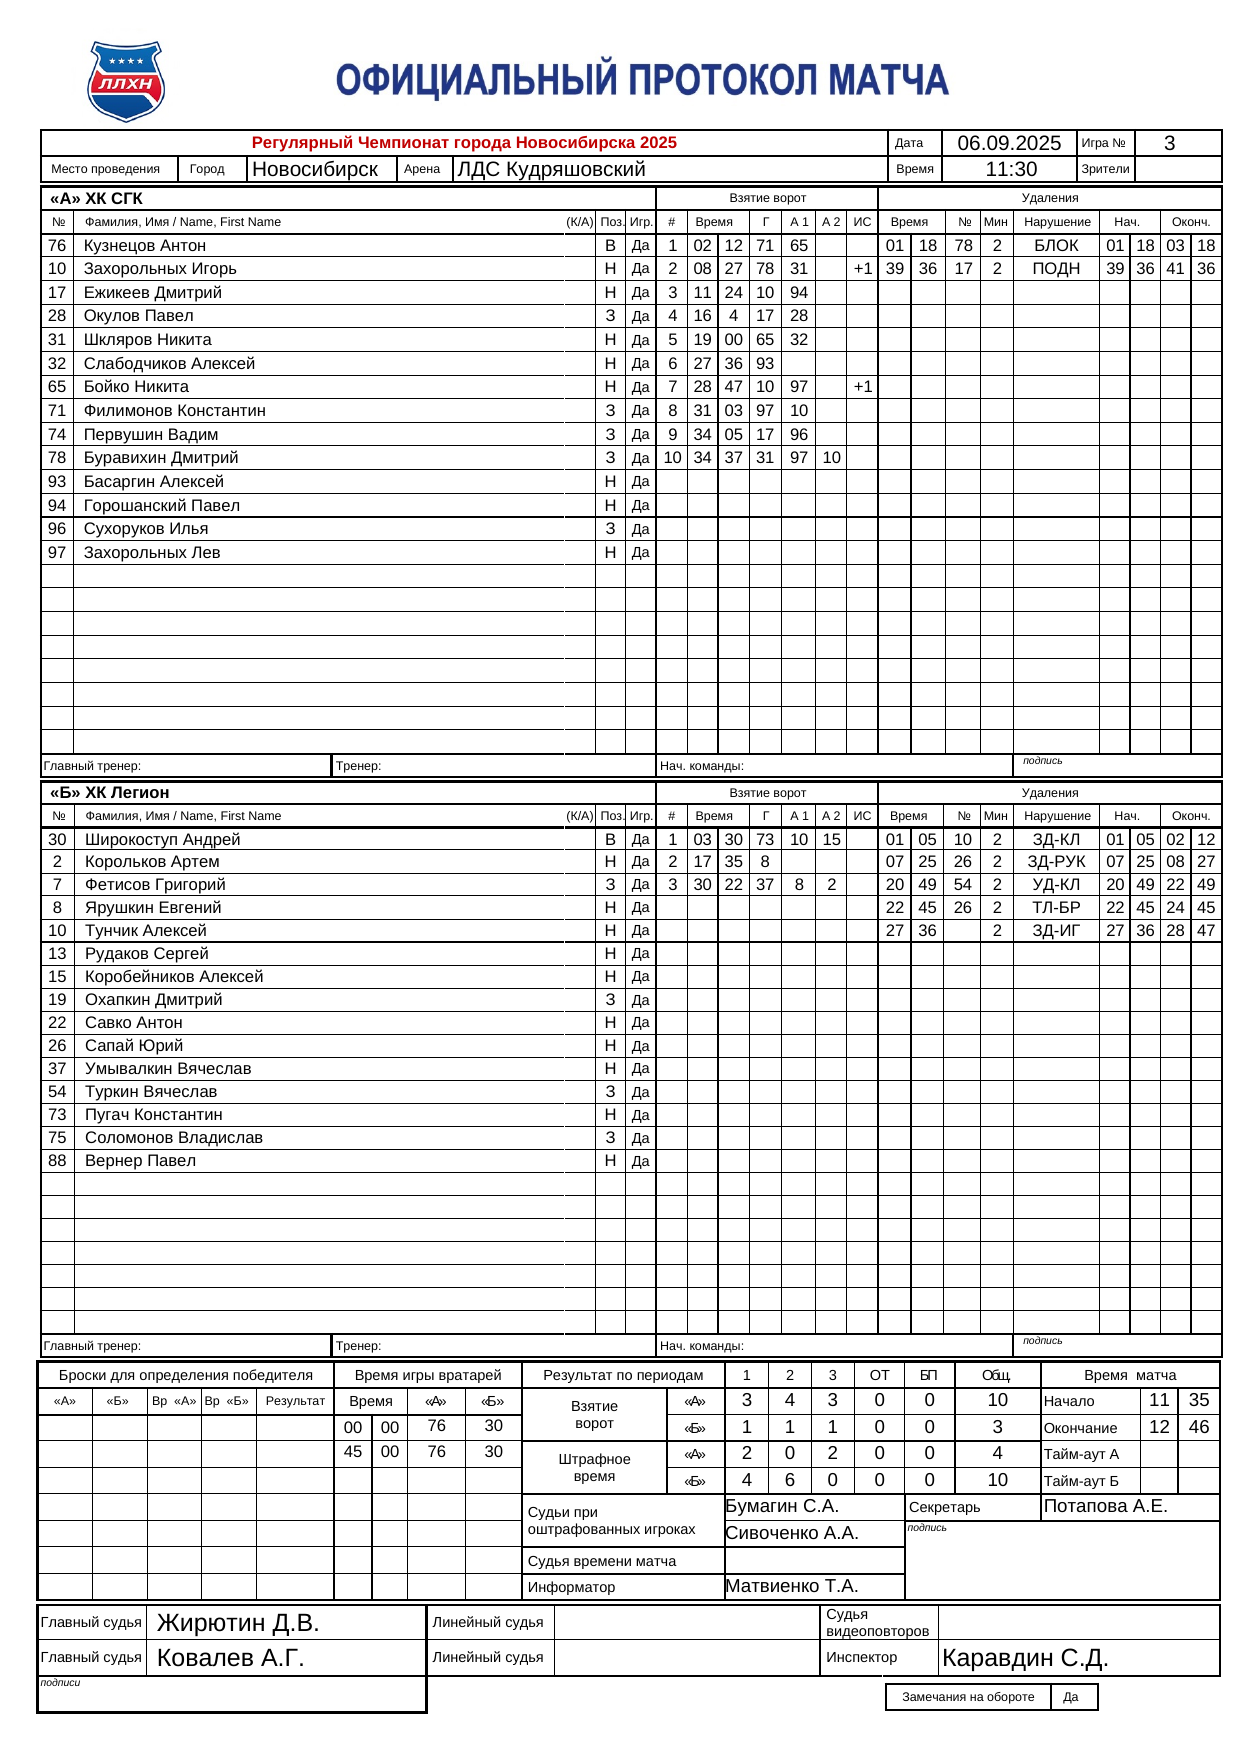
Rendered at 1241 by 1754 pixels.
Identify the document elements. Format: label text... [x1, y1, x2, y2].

table_cell [93, 1574, 147, 1599]
table_cell 9 [657, 423, 687, 445]
table_cell [981, 518, 1013, 540]
table_cell [565, 1058, 595, 1079]
table_cell Судья времени матча [523, 1548, 724, 1573]
table_cell [1100, 565, 1129, 587]
table_cell [1161, 1242, 1190, 1264]
table_cell 54 [944, 874, 980, 895]
table_cell [1014, 989, 1099, 1011]
table_cell 76 [408, 1416, 465, 1440]
table_cell [750, 541, 781, 564]
table_cell Шкляров Никита [74, 328, 564, 351]
table_cell [335, 1521, 371, 1546]
table_cell 1 [812, 1415, 854, 1440]
table_cell [596, 1196, 625, 1218]
table_cell [657, 565, 687, 587]
table_cell 12 [719, 235, 749, 256]
table_cell [1014, 683, 1099, 706]
table_cell [944, 1081, 980, 1103]
table_cell [565, 1104, 595, 1126]
table_cell [847, 612, 877, 634]
table_cell З [596, 446, 625, 469]
table_cell [202, 1574, 256, 1599]
table_cell [719, 470, 749, 493]
table_cell [719, 1035, 749, 1057]
table_cell [782, 850, 815, 872]
table_cell Тайм-аут А [1042, 1441, 1140, 1467]
table_cell [1192, 1127, 1221, 1149]
table_cell [39, 1468, 92, 1493]
table_cell А 2 [816, 211, 846, 233]
table_cell 02 [688, 235, 717, 256]
table_cell (К/А) [565, 211, 595, 233]
table_cell [1161, 1104, 1190, 1126]
table_cell [1192, 1311, 1221, 1333]
table_cell [946, 305, 980, 327]
table_cell [1161, 1288, 1190, 1310]
table_cell [981, 376, 1013, 398]
table_cell [782, 565, 815, 587]
table_cell 1 [769, 1415, 811, 1440]
table_cell [719, 1081, 749, 1103]
table_cell Савко Антон [75, 1012, 564, 1033]
table_cell [565, 257, 595, 280]
table_cell [1161, 399, 1190, 422]
table_cell [257, 1547, 333, 1573]
table_cell [1192, 470, 1221, 493]
table_cell [148, 1468, 201, 1493]
table_cell [1131, 943, 1160, 964]
table_cell [688, 1173, 717, 1195]
table_cell [42, 730, 73, 753]
table_cell [816, 730, 846, 753]
table_cell [912, 1150, 943, 1172]
table_cell [750, 1311, 781, 1333]
table_cell 1 [657, 829, 687, 849]
table_cell А 1 [782, 211, 815, 233]
table_header Да [1052, 1685, 1097, 1709]
table_cell [847, 850, 877, 872]
table_cell [719, 612, 749, 634]
table_cell 76 [42, 235, 73, 256]
table_cell [816, 659, 846, 682]
table_cell № [946, 211, 980, 233]
table_cell [657, 966, 687, 987]
table_cell [879, 328, 910, 351]
table_cell 08 [688, 257, 717, 280]
table_cell [466, 1494, 521, 1520]
table_cell Тренер: [333, 1335, 655, 1356]
table_cell [1014, 1196, 1099, 1218]
table_cell [688, 683, 717, 706]
table_cell 2 [42, 850, 74, 872]
table_cell [373, 1468, 407, 1493]
table_cell З [596, 399, 625, 422]
table_cell [912, 281, 945, 303]
table_cell [912, 1035, 943, 1057]
table_cell [1131, 281, 1160, 303]
table_cell [657, 1035, 687, 1057]
table_cell [981, 494, 1013, 516]
table_cell Н [596, 281, 625, 303]
table_cell [912, 305, 945, 327]
table_cell [879, 659, 910, 682]
table_cell 12 [1141, 1415, 1177, 1440]
table_cell 10 [750, 376, 781, 398]
table_cell 0 [855, 1389, 904, 1413]
table_cell З [596, 989, 625, 1011]
table_cell [565, 1219, 595, 1241]
table_cell [719, 1173, 749, 1195]
table_cell [1192, 565, 1221, 587]
table_cell Н [596, 943, 625, 964]
table_cell 26 [944, 896, 980, 918]
table_cell Ковалев А.Г. [147, 1640, 425, 1675]
table_cell [596, 1288, 625, 1310]
table_cell 0 [769, 1442, 811, 1467]
table_cell Мин [981, 805, 1013, 826]
table_cell [39, 1441, 92, 1467]
table_cell [1192, 446, 1221, 469]
table_cell [42, 1219, 74, 1241]
table_cell [1014, 1127, 1099, 1149]
table_cell [1161, 494, 1190, 516]
table_header 3 [1136, 131, 1221, 155]
table_cell [688, 494, 717, 516]
table_cell 8 [42, 896, 74, 918]
table_cell [816, 541, 846, 564]
table_cell # [657, 805, 687, 826]
table_cell [847, 636, 877, 658]
table_cell [657, 896, 687, 918]
table_cell [596, 730, 625, 753]
table_cell [847, 989, 877, 1011]
table_cell Да [626, 829, 655, 849]
table_header Результат по периодам [523, 1363, 724, 1387]
table_cell [981, 989, 1013, 1011]
table_cell [74, 565, 564, 587]
table_cell [944, 1035, 980, 1057]
table_cell [981, 588, 1013, 611]
table_cell 0 [905, 1442, 954, 1467]
table_cell [657, 1288, 687, 1310]
table_cell Н [596, 920, 625, 941]
table_cell [944, 1127, 980, 1149]
table_cell [879, 1311, 910, 1333]
table_cell [626, 730, 655, 753]
table_cell [912, 1173, 943, 1195]
table_cell З [596, 1127, 625, 1149]
table_cell [816, 612, 846, 634]
table_cell [946, 518, 980, 540]
table_cell 73 [42, 1104, 74, 1126]
table_header Игра № [1078, 131, 1134, 155]
table_cell [782, 352, 815, 374]
table_cell [1131, 1058, 1160, 1079]
table_cell 10 [956, 1468, 1040, 1493]
table_cell 78 [750, 257, 781, 280]
table_cell Время [879, 805, 943, 826]
table_cell [912, 989, 943, 1011]
table_cell «А» [668, 1389, 724, 1413]
table_cell [565, 470, 595, 493]
table_cell [981, 943, 1013, 964]
table_cell [981, 1196, 1013, 1218]
table_cell В [596, 829, 625, 849]
table_cell [912, 399, 945, 422]
table_cell [879, 1173, 910, 1195]
table_cell 78 [946, 235, 980, 256]
table_cell [565, 1012, 595, 1033]
table_cell [1192, 423, 1221, 445]
table_cell 00 [719, 328, 749, 351]
table_cell [750, 920, 781, 941]
table_cell [1192, 376, 1221, 398]
table_cell [74, 588, 564, 611]
table_cell [750, 1150, 781, 1172]
table_cell [1014, 588, 1099, 611]
table_cell 71 [750, 235, 781, 256]
table_cell [657, 470, 687, 493]
table_cell [1192, 707, 1221, 729]
table_cell [847, 352, 877, 374]
table_cell [847, 659, 877, 682]
table_cell Судья видеоповторов [821, 1606, 938, 1639]
table_cell [981, 1127, 1013, 1149]
table_cell [373, 1547, 407, 1573]
table_cell Да [626, 989, 655, 1011]
table_cell [847, 1104, 877, 1126]
table_cell [879, 1150, 910, 1172]
table_cell [1100, 305, 1129, 327]
table_header 06.09.2025 [943, 131, 1076, 155]
table_cell [1192, 659, 1221, 682]
table_cell Да [626, 1104, 655, 1126]
table_cell 31 [42, 328, 73, 351]
table_cell [912, 352, 945, 374]
table_cell [782, 1058, 815, 1079]
table_cell [1100, 1242, 1129, 1264]
table_cell [879, 1035, 910, 1057]
table_cell [466, 1574, 521, 1599]
table_cell [565, 1150, 595, 1172]
table_cell [750, 494, 781, 516]
table_cell [847, 829, 877, 849]
table_cell 74 [42, 423, 73, 445]
table_cell [1131, 1104, 1160, 1126]
table_cell 71 [42, 399, 73, 422]
table_cell [565, 896, 595, 918]
table_cell [596, 1219, 625, 1241]
table_cell [626, 588, 655, 611]
table_cell [1100, 612, 1129, 634]
table_cell 97 [782, 376, 815, 398]
table_cell [782, 1219, 815, 1241]
table_cell 0 [855, 1468, 904, 1493]
table_cell [946, 446, 980, 469]
table_cell [782, 1242, 815, 1264]
table_cell Линейный судья [428, 1640, 554, 1675]
table_cell [1014, 730, 1099, 753]
table_header 2 [769, 1363, 811, 1387]
table_cell [565, 683, 595, 706]
table_cell [782, 1288, 815, 1310]
table_cell [42, 612, 73, 634]
table_cell Тайм-аут Б [1042, 1468, 1140, 1493]
table_cell 37 [750, 874, 781, 895]
table_cell [74, 707, 564, 729]
table_cell [1161, 541, 1190, 564]
table_cell [1014, 707, 1099, 729]
table_cell Умывалкин Вячеслав [75, 1058, 564, 1079]
table_cell [74, 730, 564, 753]
table_cell [1161, 989, 1190, 1011]
table_cell [912, 470, 945, 493]
table_cell [688, 1104, 717, 1126]
table_cell [912, 1012, 943, 1033]
table_cell [565, 1288, 595, 1310]
table_cell [42, 659, 73, 682]
table_cell [879, 989, 910, 1011]
table_cell [626, 683, 655, 706]
table_cell [1192, 328, 1221, 351]
table_cell Время [889, 157, 941, 181]
table_cell «А» [668, 1442, 724, 1467]
table_cell [912, 1058, 943, 1079]
table_cell [816, 636, 846, 658]
table_cell Пугач Константин [75, 1104, 564, 1126]
table_cell [879, 730, 910, 753]
table_cell [981, 305, 1013, 327]
table_cell Н [596, 1058, 625, 1079]
table_cell 3 [657, 874, 687, 895]
table_cell [981, 1104, 1013, 1126]
table_cell [1100, 636, 1129, 658]
table_cell [1100, 989, 1129, 1011]
table_cell [657, 1058, 687, 1079]
table_cell [750, 1012, 781, 1033]
table_cell Да [626, 494, 655, 516]
table_cell [782, 1265, 815, 1287]
table_cell [719, 896, 749, 918]
table_cell [1141, 1441, 1177, 1467]
table_cell [816, 399, 846, 422]
table_cell [944, 966, 980, 987]
table_cell [1192, 1081, 1221, 1103]
table_cell 2 [981, 920, 1013, 941]
table_cell 73 [750, 829, 781, 849]
table_cell [75, 1311, 564, 1333]
table_cell [688, 1242, 717, 1264]
table_cell Бумагин С.А. [726, 1495, 904, 1520]
table_cell [981, 612, 1013, 634]
table_cell [565, 376, 595, 398]
table_cell 15 [816, 829, 846, 849]
table_cell [1100, 943, 1129, 964]
table_cell Игр. [626, 211, 655, 233]
table_cell [1161, 281, 1190, 303]
table_cell [1161, 565, 1190, 587]
table_header БП [905, 1363, 954, 1387]
table_cell [782, 1311, 815, 1333]
table_cell «Б» [93, 1389, 147, 1413]
table_cell [750, 612, 781, 634]
table_cell [657, 1242, 687, 1264]
table_cell [719, 707, 749, 729]
table_cell [719, 966, 749, 987]
table_cell [879, 305, 910, 327]
table_cell [657, 730, 687, 753]
table_cell Поз. [596, 805, 625, 826]
table_cell [944, 920, 980, 941]
table_cell [596, 636, 625, 658]
table_cell 31 [750, 446, 781, 469]
table_cell Да [626, 257, 655, 280]
table_cell [816, 1196, 846, 1218]
table_cell [565, 966, 595, 987]
table_cell 01 [879, 235, 910, 256]
table_header «А» ХК СГК [42, 188, 655, 209]
table_header Взятие ворот [657, 783, 877, 803]
table_cell [565, 518, 595, 540]
table_cell 65 [750, 328, 781, 351]
table_cell [202, 1521, 256, 1546]
table_cell 01 [1100, 829, 1129, 849]
table_cell 17 [750, 423, 781, 445]
table_cell [816, 1150, 846, 1172]
table_cell [750, 1242, 781, 1264]
table_cell А 1 [782, 805, 815, 826]
table_cell Потапова А.Е. [1042, 1495, 1219, 1520]
table_cell [1192, 518, 1221, 540]
table_cell [565, 1242, 595, 1264]
table_cell Слабодчиков Алексей [74, 352, 564, 374]
table_cell [1014, 423, 1099, 445]
table_cell [596, 683, 625, 706]
table_cell [657, 1012, 687, 1033]
table_cell [1192, 989, 1221, 1011]
table_cell [981, 446, 1013, 469]
table_cell [1131, 989, 1160, 1011]
table_cell 8 [782, 874, 815, 895]
table_cell [565, 1081, 595, 1103]
table_cell [466, 1468, 521, 1493]
table_cell [565, 943, 595, 964]
table_cell [257, 1494, 333, 1520]
table_cell [1100, 1127, 1129, 1149]
table_cell [1014, 1035, 1099, 1057]
table_cell [816, 683, 846, 706]
table_cell [847, 518, 877, 540]
table_cell 00 [373, 1416, 407, 1440]
table_cell [1161, 446, 1190, 469]
table_cell [257, 1416, 333, 1440]
table_cell 17 [946, 257, 980, 280]
table_cell [565, 494, 595, 516]
table_cell [912, 707, 945, 729]
table_cell Н [596, 1035, 625, 1057]
table_cell [816, 920, 846, 941]
table_cell [1131, 446, 1160, 469]
table_cell [565, 1311, 595, 1333]
table_cell [944, 1196, 980, 1218]
table_cell 20 [879, 874, 910, 895]
table_cell 24 [719, 281, 749, 303]
table_cell [816, 518, 846, 540]
table_cell [1192, 612, 1221, 634]
table_cell 54 [42, 1081, 74, 1103]
table_cell [688, 920, 717, 941]
table_cell 49 [1131, 874, 1160, 895]
table_cell [944, 1173, 980, 1195]
table_cell З [596, 518, 625, 540]
table_cell [750, 636, 781, 658]
table_cell 45 [335, 1441, 371, 1467]
table_cell 41 [1161, 257, 1190, 280]
table_cell [912, 1081, 943, 1103]
table_cell [816, 1081, 846, 1103]
table_cell [688, 636, 717, 658]
table_cell Сухоруков Илья [74, 518, 564, 540]
table_cell Вр «А» [148, 1389, 201, 1413]
table_cell 26 [42, 1035, 74, 1057]
table_cell 93 [42, 470, 73, 493]
table_cell [1131, 588, 1160, 611]
table_cell [1161, 518, 1190, 540]
table_cell [782, 1081, 815, 1103]
table_cell Вернер Павел [75, 1150, 564, 1172]
table_cell 34 [688, 446, 717, 469]
table_cell [750, 1127, 781, 1149]
table_cell [782, 518, 815, 540]
table_cell [1100, 1173, 1129, 1195]
table_cell [1161, 1035, 1190, 1057]
table_cell [981, 1081, 1013, 1103]
table_cell 2 [981, 235, 1013, 256]
table_cell 96 [42, 518, 73, 540]
table_cell [335, 1547, 371, 1573]
table_cell [466, 1547, 521, 1573]
table_cell [657, 1127, 687, 1149]
table_cell Ежикеев Дмитрий [74, 281, 564, 303]
table_cell [148, 1441, 201, 1467]
table_cell Н [596, 328, 625, 351]
table_cell [1161, 1012, 1190, 1033]
table_cell [148, 1494, 201, 1520]
table_cell 28 [782, 305, 815, 327]
table_cell 3 [956, 1415, 1040, 1440]
table_cell [335, 1494, 371, 1520]
table_cell [1131, 565, 1160, 587]
table_cell [688, 565, 717, 587]
table_cell 93 [750, 352, 781, 374]
table_cell [750, 1058, 781, 1079]
table_cell [912, 423, 945, 445]
table_cell 28 [42, 305, 73, 327]
table_cell [816, 305, 846, 327]
table_cell 4 [719, 305, 749, 327]
table_cell [879, 518, 910, 540]
table_cell [1100, 1035, 1129, 1057]
table_cell [75, 1196, 564, 1218]
table_cell [408, 1521, 465, 1546]
table_cell [1161, 352, 1190, 374]
table_cell [726, 1548, 904, 1573]
table_cell [1014, 1265, 1099, 1287]
table_cell Время [335, 1389, 407, 1413]
table_cell [1192, 588, 1221, 611]
table_cell [750, 1035, 781, 1057]
table_cell 31 [782, 257, 815, 280]
table_cell 00 [335, 1416, 371, 1440]
table_cell [719, 659, 749, 682]
table_cell Да [626, 446, 655, 469]
table_cell Новосибирск [248, 157, 396, 181]
table_cell [946, 730, 980, 753]
table_cell 75 [42, 1127, 74, 1149]
table_cell [847, 943, 877, 964]
table_cell [847, 1150, 877, 1172]
table_header ОТ [855, 1363, 904, 1387]
table_cell 45 [1192, 896, 1221, 918]
table_cell Н [596, 376, 625, 398]
table_cell [39, 1574, 92, 1599]
table_cell 2 [812, 1442, 854, 1467]
table_cell [1131, 612, 1160, 634]
table_cell [626, 612, 655, 634]
table_cell [75, 1242, 564, 1264]
table_cell [688, 989, 717, 1011]
table_cell 2 [981, 829, 1013, 849]
table_cell [688, 470, 717, 493]
table_cell 2 [657, 850, 687, 872]
table_cell [657, 707, 687, 729]
table_cell [981, 659, 1013, 682]
table_cell Мин [981, 211, 1013, 233]
table_cell [1192, 1058, 1221, 1079]
table_cell [981, 1242, 1013, 1264]
table_cell [719, 1012, 749, 1033]
table_cell 36 [1192, 257, 1221, 280]
table_cell Захорольных Лев [74, 541, 564, 564]
table_cell Да [626, 541, 655, 564]
table_cell [847, 1311, 877, 1333]
table_header Удаления [879, 188, 1221, 209]
table_cell [1161, 1265, 1190, 1287]
table_cell [1192, 1288, 1221, 1310]
table_cell [847, 920, 877, 941]
table_cell [1161, 1219, 1190, 1241]
table_cell Да [626, 352, 655, 374]
table_cell [879, 1288, 910, 1310]
table_cell [1100, 683, 1129, 706]
table_cell [626, 1173, 655, 1195]
table_cell [1192, 730, 1221, 753]
table_cell [688, 966, 717, 987]
table_cell ИС [847, 805, 877, 826]
table_cell Да [626, 1035, 655, 1057]
table_cell [816, 1311, 846, 1333]
table_header Броски для определения победителя [39, 1363, 333, 1387]
table_cell [1131, 494, 1160, 516]
table_cell 17 [750, 305, 781, 327]
table_cell 30 [688, 874, 717, 895]
table_cell [657, 920, 687, 941]
table_cell [1014, 352, 1099, 374]
table_cell [565, 829, 595, 849]
table_cell 07 [1100, 850, 1129, 872]
table_cell [981, 1058, 1013, 1079]
table_cell 2 [981, 257, 1013, 280]
table_cell [1131, 1012, 1160, 1033]
table_cell [847, 565, 877, 587]
table_cell [816, 376, 846, 398]
table_header Взятие ворот [657, 188, 877, 209]
table_cell [75, 1219, 564, 1241]
table_cell [782, 1150, 815, 1172]
table_cell [816, 896, 846, 918]
table_cell 05 [719, 423, 749, 445]
table_cell [408, 1574, 465, 1599]
table_cell [1141, 1468, 1177, 1493]
table_cell 07 [879, 850, 910, 872]
table_cell [1014, 1311, 1099, 1333]
table_cell [148, 1416, 201, 1440]
table_cell [75, 1173, 564, 1195]
table_cell [42, 565, 73, 587]
table_cell Фамилия, Имя / Name, First Name [74, 211, 565, 233]
table_cell +1 [847, 376, 877, 398]
table_cell [1161, 1081, 1190, 1103]
table_cell 10 [750, 281, 781, 303]
table_cell 10 [42, 257, 73, 280]
table_cell ЗД-РУК [1014, 850, 1099, 872]
table_cell УД-КЛ [1014, 874, 1099, 895]
table_cell [1014, 1058, 1099, 1079]
table_cell [981, 1265, 1013, 1287]
table_cell [912, 588, 945, 611]
table_cell [847, 1265, 877, 1287]
table_cell [1100, 494, 1129, 516]
table_cell [944, 1242, 980, 1264]
table_cell [75, 1265, 564, 1287]
table_cell [816, 707, 846, 729]
table_cell [1192, 1196, 1221, 1218]
table_cell [847, 1219, 877, 1241]
table_cell [719, 1150, 749, 1172]
table_cell [981, 281, 1013, 303]
table_cell Каравдин С.Д. [939, 1640, 1219, 1675]
table_cell [946, 707, 980, 729]
table_cell [912, 1219, 943, 1241]
table_cell 34 [688, 423, 717, 445]
table_cell 78 [42, 446, 73, 469]
table_cell [981, 966, 1013, 987]
table_cell [782, 470, 815, 493]
table_cell [1131, 470, 1160, 493]
table_cell [1131, 1035, 1160, 1057]
table_cell [719, 541, 749, 564]
table_cell [1192, 352, 1221, 374]
table_cell [879, 707, 910, 729]
table_cell 10 [816, 446, 846, 469]
table_cell Туркин Вячеслав [75, 1081, 564, 1103]
table_cell [879, 1219, 910, 1241]
table_cell [626, 1242, 655, 1264]
table_cell [782, 683, 815, 706]
table_cell 36 [1131, 920, 1160, 941]
table_cell [1014, 1288, 1099, 1310]
table_cell 45 [1131, 896, 1160, 918]
table_cell [1192, 1035, 1221, 1057]
table_cell [1100, 659, 1129, 682]
table_cell [1192, 1012, 1221, 1033]
table_cell [1100, 966, 1129, 987]
table_cell [1161, 1127, 1190, 1149]
table_cell подписи [39, 1677, 425, 1711]
table_cell Тунчик Алексей [75, 920, 564, 941]
table_cell ЗД-КЛ [1014, 829, 1099, 849]
table_cell 11 [1141, 1389, 1177, 1413]
table_cell [912, 565, 945, 587]
table_cell [42, 1173, 74, 1195]
table_cell Окончание [1042, 1415, 1140, 1440]
table_cell З [596, 305, 625, 327]
table_cell [1014, 1242, 1099, 1264]
table_cell 2 [816, 874, 846, 895]
table_cell [1161, 943, 1190, 964]
table_cell [944, 1104, 980, 1126]
table_cell [74, 612, 564, 634]
table_cell [782, 1104, 815, 1126]
table_cell 00 [373, 1441, 407, 1467]
table_cell [1099, 1682, 1220, 1711]
table_cell [981, 1173, 1013, 1195]
table_cell Да [626, 281, 655, 303]
table_cell [688, 1150, 717, 1172]
table_cell Да [626, 1127, 655, 1149]
table_cell [946, 281, 980, 303]
table_cell Да [626, 874, 655, 895]
table_cell Место проведения [42, 157, 177, 181]
table_cell 28 [688, 376, 717, 398]
table_cell Соломонов Владислав [75, 1127, 564, 1149]
table_cell [257, 1468, 333, 1493]
table_cell 8 [657, 399, 687, 422]
table_cell [74, 659, 564, 682]
table_cell 39 [1100, 257, 1129, 280]
table_cell [1131, 352, 1160, 374]
table_cell [93, 1468, 147, 1493]
table_cell [626, 565, 655, 587]
table_cell Да [626, 328, 655, 351]
table_cell [946, 659, 980, 682]
table_cell [565, 399, 595, 422]
table_cell [688, 1035, 717, 1057]
table_cell [148, 1547, 201, 1573]
table_cell Линейный судья [428, 1606, 554, 1639]
table_cell [816, 1288, 846, 1310]
table_cell № [42, 211, 73, 233]
table_cell [565, 588, 595, 611]
table_cell 18 [1192, 235, 1221, 256]
table_cell Да [626, 1150, 655, 1172]
table_cell [1131, 518, 1160, 540]
table_cell [782, 1173, 815, 1195]
table_cell [879, 423, 910, 445]
table_cell 94 [782, 281, 815, 303]
table_cell [847, 966, 877, 987]
table_cell Матвиенко Т.А. [726, 1575, 904, 1599]
table_cell [981, 423, 1013, 445]
table_cell [847, 1058, 877, 1079]
table_cell [1192, 305, 1221, 327]
table_cell [1131, 305, 1160, 327]
table_cell [719, 1288, 749, 1310]
table_cell Да [626, 235, 655, 256]
table_cell Начало [1042, 1389, 1140, 1413]
table_cell [42, 707, 73, 729]
table_cell [626, 659, 655, 682]
table_cell [782, 541, 815, 564]
table_cell [879, 588, 910, 611]
table_cell [847, 423, 877, 445]
table_cell [879, 1081, 910, 1103]
table_cell [1100, 281, 1129, 303]
table_cell [1014, 376, 1099, 398]
table_cell [42, 1288, 74, 1310]
table_cell [42, 588, 73, 611]
table_cell [1014, 305, 1099, 327]
table_cell [981, 1150, 1013, 1172]
table_cell [1161, 328, 1190, 351]
table_cell [847, 683, 877, 706]
table_cell [750, 1219, 781, 1241]
table_cell 6 [657, 352, 687, 374]
table_cell 36 [1131, 257, 1160, 280]
table_cell [1100, 1288, 1129, 1310]
table_cell [879, 470, 910, 493]
table_cell [847, 707, 877, 729]
table_cell 37 [42, 1058, 74, 1079]
table_cell [148, 1574, 201, 1599]
table_cell Главный судья [39, 1606, 146, 1639]
table_cell 27 [688, 352, 717, 374]
table_cell [981, 565, 1013, 587]
table_cell [816, 494, 846, 516]
table_cell [847, 1035, 877, 1057]
table_cell Да [626, 943, 655, 964]
table_cell [816, 1173, 846, 1195]
table_cell [816, 943, 846, 964]
table_cell Кузнецов Антон [74, 235, 564, 256]
table_cell [912, 612, 945, 634]
table_cell [1100, 1150, 1129, 1172]
table_cell [816, 1035, 846, 1057]
table_cell [657, 1081, 687, 1103]
table_cell [565, 305, 595, 327]
table_cell 03 [688, 829, 717, 849]
table_cell [1161, 1311, 1190, 1333]
table_cell [565, 850, 595, 872]
table_cell [879, 1265, 910, 1287]
table_cell [1131, 399, 1160, 422]
table_cell 10 [944, 829, 980, 849]
table_cell [1100, 730, 1129, 753]
table_cell 4 [657, 305, 687, 327]
table_cell [912, 494, 945, 516]
table_cell ПОДН [1014, 257, 1099, 280]
table_cell [1100, 1219, 1129, 1241]
table_cell [750, 1081, 781, 1103]
table_cell [750, 896, 781, 918]
table_cell [879, 1012, 910, 1033]
table_cell [1192, 1219, 1221, 1241]
table_cell [1192, 399, 1221, 422]
table_cell [879, 943, 910, 964]
table_cell [981, 730, 1013, 753]
table_cell [912, 659, 945, 682]
table_cell [816, 989, 846, 1011]
table_header 1 [726, 1363, 768, 1387]
table_cell [626, 1219, 655, 1241]
table_cell [1100, 588, 1129, 611]
table_cell [257, 1521, 333, 1546]
table_cell 36 [912, 257, 945, 280]
table_cell 17 [42, 281, 73, 303]
table_cell 45 [912, 896, 943, 918]
table_cell [565, 989, 595, 1011]
table_cell [816, 257, 846, 280]
table_cell Да [626, 470, 655, 493]
table_cell [847, 235, 877, 256]
table_cell 30 [466, 1441, 521, 1467]
table_cell [555, 1640, 819, 1675]
table_cell [847, 305, 877, 327]
table_cell [1161, 423, 1190, 445]
table_cell [657, 989, 687, 1011]
table_cell [879, 281, 910, 303]
table_cell [879, 1242, 910, 1264]
table_cell Охапкин Дмитрий [75, 989, 564, 1011]
table_cell [750, 1104, 781, 1126]
table_cell подпись [1014, 1335, 1221, 1356]
table_cell [1192, 1173, 1221, 1195]
table_cell Ярушкин Евгений [75, 896, 564, 918]
table_cell 7 [42, 874, 74, 895]
table_cell [847, 446, 877, 469]
table_cell [847, 1173, 877, 1195]
table_cell Бойко Никита [74, 376, 564, 398]
table_cell № [944, 805, 980, 826]
table_cell 49 [1192, 874, 1221, 895]
table_cell [688, 612, 717, 634]
table_cell подпись [1014, 755, 1221, 776]
table_cell [719, 494, 749, 516]
table_cell [1100, 1081, 1129, 1103]
table_cell Да [626, 966, 655, 987]
table_cell [912, 541, 945, 564]
table_cell [847, 541, 877, 564]
table_cell 4 [769, 1389, 811, 1413]
table_cell [1100, 1012, 1129, 1033]
table_cell [1192, 1104, 1221, 1126]
table_cell [944, 1265, 980, 1287]
table_cell 0 [905, 1415, 954, 1440]
table_cell [688, 730, 717, 753]
table_cell Арена [398, 157, 452, 181]
table_cell Да [626, 1081, 655, 1103]
table_cell [847, 1081, 877, 1103]
table_cell [596, 1242, 625, 1264]
table_cell [847, 494, 877, 516]
table_cell [719, 989, 749, 1011]
table_cell [373, 1521, 407, 1546]
table_cell [148, 1521, 201, 1546]
table_cell [1192, 1242, 1221, 1264]
table_cell [1131, 423, 1160, 445]
table_cell подпись [906, 1522, 1219, 1599]
table_cell [847, 281, 877, 303]
table_cell Коробейников Алексей [75, 966, 564, 987]
table_cell [946, 328, 980, 351]
table_cell 4 [956, 1442, 1040, 1467]
table_cell Корольков Артем [75, 850, 564, 872]
table_cell [946, 423, 980, 445]
table_cell [1014, 328, 1099, 351]
table_cell 22 [1100, 896, 1129, 918]
table_cell [1136, 157, 1221, 181]
table_cell [565, 920, 595, 941]
table_header Время игры вратарей [335, 1363, 521, 1387]
picture [5, 28, 1179, 129]
table_cell Н [596, 470, 625, 493]
table_cell [879, 399, 910, 422]
table_cell [1014, 659, 1099, 682]
table_cell [782, 588, 815, 611]
table_cell [202, 1416, 256, 1440]
table_cell 32 [42, 352, 73, 374]
table_cell [39, 1521, 92, 1546]
table_cell Жирютин Д.В. [147, 1606, 425, 1639]
table_cell 88 [42, 1150, 74, 1172]
table_cell [1161, 1173, 1190, 1195]
table_cell 2 [981, 874, 1013, 895]
table_cell [657, 612, 687, 634]
table_cell [912, 446, 945, 469]
table_cell [626, 1196, 655, 1218]
table_cell [565, 423, 595, 445]
table_cell [816, 1127, 846, 1149]
table_cell 22 [42, 1012, 74, 1033]
table_cell [981, 352, 1013, 374]
table_cell [1131, 541, 1160, 564]
table_cell 13 [42, 943, 74, 964]
table_cell В [596, 235, 625, 256]
table_cell [879, 1104, 910, 1126]
table_cell [1014, 399, 1099, 422]
table_cell Нач. команды: [657, 1335, 1012, 1356]
table_cell [912, 1265, 943, 1287]
table_cell [879, 446, 910, 469]
table_cell [1161, 659, 1190, 682]
table_cell [847, 588, 877, 611]
table_cell [719, 1311, 749, 1333]
table_cell [879, 541, 910, 564]
table_cell [719, 518, 749, 540]
table_cell 22 [879, 896, 910, 918]
table_cell Рудаков Сергей [75, 943, 564, 964]
table_cell [944, 1311, 980, 1333]
table_cell 11 [688, 281, 717, 303]
table_cell 2 [981, 850, 1013, 872]
table_cell Н [596, 896, 625, 918]
table_cell [688, 1127, 717, 1149]
table_cell 47 [719, 376, 749, 398]
table_cell [847, 1127, 877, 1149]
table_cell [257, 1574, 333, 1599]
table_cell [883, 1677, 1220, 1681]
table_cell [944, 1058, 980, 1079]
table_cell «А» [408, 1389, 465, 1413]
table_cell Н [596, 966, 625, 987]
table_cell 11:30 [943, 157, 1076, 181]
table_cell [1161, 636, 1190, 658]
table_cell [782, 494, 815, 516]
table_cell Широкоступ Андрей [75, 829, 564, 849]
table_cell [1100, 470, 1129, 493]
table_cell [1179, 1441, 1219, 1467]
table_cell 15 [42, 966, 74, 987]
table_cell [657, 494, 687, 516]
table_header Время матча [1042, 1363, 1219, 1387]
table_cell [596, 565, 625, 587]
table_cell Нарушение [1014, 805, 1099, 826]
table_cell [1014, 1081, 1099, 1103]
table_cell Да [626, 896, 655, 918]
table_cell Да [626, 305, 655, 327]
table_cell [688, 1288, 717, 1310]
table_cell [1014, 494, 1099, 516]
table_cell [1131, 1173, 1160, 1195]
table_cell [1161, 470, 1190, 493]
table_cell 97 [750, 399, 781, 422]
table_cell Сапай Юрий [75, 1035, 564, 1057]
table_cell [565, 541, 595, 564]
table_cell [981, 470, 1013, 493]
table_cell [657, 1311, 687, 1333]
table_cell [1131, 376, 1160, 398]
table_cell [782, 636, 815, 658]
table_cell [912, 376, 945, 398]
table_cell [944, 943, 980, 964]
table_cell 12 [1192, 829, 1221, 849]
table_cell 97 [782, 446, 815, 469]
table_cell [42, 636, 73, 658]
table_cell [946, 612, 980, 634]
table_header Общ. [956, 1363, 1040, 1387]
table_cell [1161, 1150, 1190, 1172]
table_cell [93, 1441, 147, 1467]
table_cell [719, 1058, 749, 1079]
table_cell [408, 1494, 465, 1520]
table_cell [1100, 541, 1129, 564]
table_cell [373, 1574, 407, 1599]
table_cell [879, 683, 910, 706]
table_cell [657, 1150, 687, 1172]
table_header Дата [889, 131, 941, 155]
table_cell 27 [879, 920, 910, 941]
table_cell [202, 1468, 256, 1493]
table_cell [93, 1521, 147, 1546]
table_cell А 2 [816, 805, 846, 826]
table_cell Тренер: [333, 755, 655, 776]
table_cell [782, 896, 815, 918]
table_cell [657, 943, 687, 964]
table_cell 30 [466, 1416, 521, 1440]
table_cell 18 [1131, 235, 1160, 256]
table_cell [879, 1196, 910, 1218]
table_cell [782, 966, 815, 987]
table_cell [565, 1035, 595, 1057]
table_cell [847, 1242, 877, 1264]
table_cell [847, 399, 877, 422]
table_cell № [42, 805, 74, 826]
table_cell # [657, 211, 687, 233]
table_cell [1014, 612, 1099, 634]
table_cell [1131, 636, 1160, 658]
table_cell [626, 1311, 655, 1333]
table_cell Время [688, 805, 749, 826]
table_cell [596, 659, 625, 682]
table_cell З [596, 423, 625, 445]
table_cell [750, 943, 781, 964]
table_cell [981, 707, 1013, 729]
table_cell [657, 518, 687, 540]
table_cell [946, 588, 980, 611]
table_cell ЛДС Кудряшовский [454, 157, 887, 181]
table_cell [657, 1196, 687, 1218]
table_cell [657, 683, 687, 706]
table_cell [912, 1127, 943, 1149]
table_cell 22 [719, 874, 749, 895]
table_cell Н [596, 352, 625, 374]
table_cell [565, 235, 595, 256]
table_cell [39, 1547, 92, 1573]
table_cell [373, 1494, 407, 1520]
table_cell 2 [726, 1442, 768, 1467]
table_cell [816, 588, 846, 611]
table_cell 0 [905, 1468, 954, 1493]
table_cell [981, 1035, 1013, 1057]
table_cell [688, 1196, 717, 1218]
table_cell Оконч. [1161, 211, 1221, 233]
table_cell [335, 1468, 371, 1493]
table_cell Секретарь [906, 1495, 1040, 1520]
table_cell [565, 707, 595, 729]
table_cell [565, 874, 595, 895]
table_cell [816, 352, 846, 374]
table_cell Главный судья [39, 1640, 146, 1675]
table_cell [944, 1150, 980, 1172]
table_cell [1131, 730, 1160, 753]
table_cell [688, 896, 717, 918]
table_cell [626, 1288, 655, 1310]
table_cell [719, 1219, 749, 1241]
table_cell [1161, 588, 1190, 611]
table_cell 27 [719, 257, 749, 280]
table_cell [782, 612, 815, 634]
table_cell [946, 683, 980, 706]
table_cell [946, 541, 980, 564]
table_cell [565, 1196, 595, 1218]
table_cell [42, 683, 73, 706]
table_cell [39, 1494, 92, 1520]
table_cell [657, 1265, 687, 1287]
table_cell [981, 1288, 1013, 1310]
table_cell [750, 1196, 781, 1218]
table_cell 39 [879, 257, 910, 280]
table_cell Оконч. [1161, 805, 1221, 826]
table_cell 1 [726, 1415, 768, 1440]
table_cell [1100, 1104, 1129, 1126]
table_cell 1 [657, 235, 687, 256]
table_cell Да [626, 518, 655, 540]
table_cell 30 [42, 829, 74, 849]
table_cell [847, 1196, 877, 1218]
table_cell [981, 683, 1013, 706]
table_cell 7 [657, 376, 687, 398]
table_cell [912, 730, 945, 753]
table_cell [1131, 1242, 1160, 1264]
table_cell [565, 659, 595, 682]
table_cell Игр. [626, 805, 655, 826]
table_cell [688, 1012, 717, 1033]
table_cell [1192, 541, 1221, 564]
table_cell [816, 328, 846, 351]
table_cell [719, 1127, 749, 1149]
table_cell [1131, 1219, 1160, 1241]
table_cell [944, 1012, 980, 1033]
table_cell [879, 1058, 910, 1079]
table_cell Н [596, 541, 625, 564]
table_cell [335, 1574, 371, 1599]
table_cell [1100, 518, 1129, 540]
table_cell [1161, 730, 1190, 753]
table_cell [879, 636, 910, 658]
table_cell [750, 565, 781, 587]
table_cell [946, 399, 980, 422]
table_cell Нач. [1100, 805, 1160, 826]
table_cell [879, 494, 910, 516]
table_cell 10 [42, 920, 74, 941]
table_cell Филимонов Константин [74, 399, 564, 422]
table_cell [1100, 1058, 1129, 1079]
table_header «Б» ХК Легион [42, 783, 655, 803]
table_cell [1100, 399, 1129, 422]
table_cell Фамилия, Имя / Name, First Name [75, 805, 565, 826]
table_cell [1192, 281, 1221, 303]
table_cell [74, 636, 564, 658]
table_cell [750, 707, 781, 729]
table_cell Н [596, 1150, 625, 1172]
table_cell З [596, 874, 625, 895]
table_cell [719, 943, 749, 964]
table_cell [657, 1173, 687, 1195]
table_cell [596, 707, 625, 729]
table_cell 10 [782, 399, 815, 422]
table_cell [782, 1012, 815, 1033]
table_cell [688, 1219, 717, 1241]
table_cell [93, 1416, 147, 1440]
table_cell [879, 565, 910, 587]
table_cell [565, 565, 595, 587]
table_cell [596, 612, 625, 634]
table_cell 28 [1161, 920, 1190, 941]
table_cell Буравихин Дмитрий [74, 446, 564, 469]
table_cell +1 [847, 257, 877, 280]
table_cell [1014, 1150, 1099, 1172]
table_cell [750, 989, 781, 1011]
table_cell 16 [688, 305, 717, 327]
table_cell [596, 1173, 625, 1195]
table_cell [816, 1012, 846, 1033]
table_cell [816, 235, 846, 256]
table_cell [1014, 541, 1099, 564]
table_cell (К/А) [565, 805, 595, 826]
table_cell [719, 1196, 749, 1218]
table_header Удаления [879, 783, 1221, 803]
table_cell 27 [1192, 850, 1221, 872]
table_cell [75, 1288, 564, 1310]
table_cell [657, 1104, 687, 1126]
table_cell 05 [912, 829, 943, 849]
table_cell [750, 683, 781, 706]
table_cell 10 [657, 446, 687, 469]
table_cell [1161, 1058, 1190, 1079]
table_cell Басаргин Алексей [74, 470, 564, 493]
table_cell Да [626, 423, 655, 445]
table_cell [750, 966, 781, 987]
table_cell [1192, 683, 1221, 706]
table_cell 30 [719, 829, 749, 849]
table_cell [565, 612, 595, 634]
table_cell Нач. команды: [657, 755, 1012, 776]
table_cell Нач. [1100, 211, 1160, 233]
table_cell [879, 966, 910, 987]
table_cell [847, 1288, 877, 1310]
table_cell [657, 636, 687, 658]
table_cell 03 [1161, 235, 1190, 256]
table_cell [565, 730, 595, 753]
table_cell [912, 328, 945, 351]
table_cell [1192, 966, 1221, 987]
table_cell [750, 518, 781, 540]
table_cell 97 [42, 541, 73, 564]
table_cell [912, 1288, 943, 1310]
table_cell [847, 874, 877, 895]
table_cell [1014, 1219, 1099, 1241]
table_cell [946, 470, 980, 493]
table_cell З [596, 1081, 625, 1103]
table_cell Н [596, 257, 625, 280]
table_cell «А» [39, 1389, 92, 1413]
table_cell [912, 636, 945, 658]
table_cell [1014, 966, 1099, 987]
table_cell [657, 588, 687, 611]
table_cell [879, 352, 910, 374]
table_cell Да [626, 376, 655, 398]
table_cell 10 [782, 829, 815, 849]
table_header Регулярный Чемпионат города Новосибирска 2025 [42, 131, 887, 155]
table_cell [912, 966, 943, 987]
table_cell [1014, 565, 1099, 587]
table_cell [1014, 1173, 1099, 1195]
table_cell [750, 1265, 781, 1287]
table_cell [39, 1416, 92, 1440]
table_cell [879, 376, 910, 398]
table_cell 27 [1100, 920, 1129, 941]
table_cell 25 [912, 850, 943, 872]
table_cell [879, 612, 910, 634]
table_cell [1131, 1150, 1160, 1172]
table_cell [1100, 1265, 1129, 1287]
table_cell [847, 328, 877, 351]
table_cell [981, 1012, 1013, 1033]
table_cell БЛОК [1014, 235, 1099, 256]
table_cell [750, 1173, 781, 1195]
table_cell [1161, 305, 1190, 327]
table_cell 35 [1179, 1389, 1219, 1413]
table_cell [1192, 636, 1221, 658]
table_cell [565, 352, 595, 374]
table_cell ТЛ-БР [1014, 896, 1099, 918]
table_cell 17 [688, 850, 717, 872]
table_cell [1192, 1265, 1221, 1287]
table_cell [202, 1494, 256, 1520]
table_cell 25 [1131, 850, 1160, 872]
table_cell [847, 470, 877, 493]
table_cell [1179, 1468, 1219, 1493]
table_cell [782, 707, 815, 729]
table_cell [1100, 1311, 1129, 1333]
table_cell [912, 683, 945, 706]
table_cell 03 [719, 399, 749, 422]
table_cell [93, 1547, 147, 1573]
table_cell 94 [42, 494, 73, 516]
table_cell [847, 1012, 877, 1033]
table_cell 0 [905, 1389, 954, 1413]
table_cell [750, 659, 781, 682]
table_cell [782, 920, 815, 941]
table_cell 18 [912, 235, 945, 256]
table_cell [1014, 636, 1099, 658]
table_cell [1161, 966, 1190, 987]
table_cell [657, 659, 687, 682]
table_cell 35 [719, 850, 749, 872]
table_cell [93, 1494, 147, 1520]
table_cell [719, 588, 749, 611]
table_cell [1131, 1265, 1160, 1287]
table_cell Окулов Павел [74, 305, 564, 327]
table_cell [1131, 1081, 1160, 1103]
table_cell 6 [769, 1468, 811, 1493]
table_cell Г [750, 211, 781, 233]
table_cell [981, 1311, 1013, 1333]
table_cell [1131, 1127, 1160, 1149]
table_cell [719, 1242, 749, 1264]
table_cell [782, 1127, 815, 1149]
table_cell [944, 989, 980, 1011]
table_cell [816, 1058, 846, 1079]
table_cell [688, 588, 717, 611]
table_cell [1161, 707, 1190, 729]
table_cell [565, 1265, 595, 1287]
table_cell [939, 1606, 1219, 1639]
table_cell [1131, 966, 1160, 987]
table_cell [1014, 518, 1099, 540]
table_cell [912, 518, 945, 540]
table_cell Горошанский Павел [74, 494, 564, 516]
table_cell [816, 1242, 846, 1264]
table_cell Да [626, 1012, 655, 1033]
table_cell Да [626, 850, 655, 872]
table_cell Взятие ворот [523, 1389, 666, 1440]
table_cell [565, 281, 595, 303]
table_cell [1100, 446, 1129, 469]
table_cell [202, 1547, 256, 1573]
table_cell [782, 659, 815, 682]
table_cell [42, 1311, 74, 1333]
table_cell 0 [855, 1442, 904, 1467]
table_cell [750, 1288, 781, 1310]
table_cell 2 [981, 896, 1013, 918]
table_cell [1131, 1196, 1160, 1218]
table_cell [657, 541, 687, 564]
table_cell 8 [750, 850, 781, 872]
table_cell [1131, 1311, 1160, 1333]
table_cell 08 [1161, 850, 1190, 872]
table_cell 31 [688, 399, 717, 422]
table_cell [688, 659, 717, 682]
table_cell [688, 1058, 717, 1079]
table_cell «Б» [668, 1468, 724, 1493]
table_cell [1161, 376, 1190, 398]
table_cell Вр «Б» [202, 1389, 256, 1413]
table_header 3 [812, 1363, 854, 1387]
table_cell Н [596, 494, 625, 516]
table_cell 46 [1179, 1415, 1219, 1440]
table_cell 22 [1161, 874, 1190, 895]
table_cell [750, 470, 781, 493]
table_cell 01 [1100, 235, 1129, 256]
table_cell [912, 1104, 943, 1126]
table_cell [946, 636, 980, 658]
table_cell 3 [812, 1389, 854, 1413]
table_cell Главный тренер: [42, 755, 330, 776]
table_cell [912, 943, 943, 964]
table_cell Судьи при оштрафованных игроках [523, 1495, 724, 1546]
table_cell [782, 1035, 815, 1057]
table_cell [946, 565, 980, 587]
table_cell [981, 328, 1013, 351]
table_cell Поз. [596, 211, 625, 233]
table_cell [719, 683, 749, 706]
table_cell Захорольных Игорь [74, 257, 564, 280]
table_cell [1014, 1012, 1099, 1033]
table_cell [782, 730, 815, 753]
table_header Замечания на обороте [887, 1685, 1050, 1709]
table_cell 3 [657, 281, 687, 303]
table_cell [816, 470, 846, 493]
table_cell [42, 1242, 74, 1264]
table_cell Да [626, 920, 655, 941]
table_cell [596, 1311, 625, 1333]
table_cell [555, 1606, 819, 1639]
table_cell 24 [1161, 896, 1190, 918]
table_cell [912, 1196, 943, 1218]
table_cell 0 [812, 1468, 854, 1493]
table_cell 65 [42, 376, 73, 398]
table_cell [596, 1265, 625, 1287]
table_cell [879, 1127, 910, 1149]
table_cell [1100, 1196, 1129, 1218]
table_cell [719, 1265, 749, 1287]
table_cell [657, 1219, 687, 1241]
table_cell [912, 1242, 943, 1264]
table_cell 19 [42, 989, 74, 1011]
table_cell 3 [726, 1389, 768, 1413]
table_cell [847, 730, 877, 753]
table_cell [626, 1265, 655, 1287]
table_cell [1100, 423, 1129, 445]
table_cell 0 [855, 1415, 904, 1440]
table_cell 36 [719, 352, 749, 374]
table_cell 5 [657, 328, 687, 351]
table_cell [1014, 943, 1099, 964]
table_cell [1131, 659, 1160, 682]
table_cell [202, 1441, 256, 1467]
table_cell 19 [688, 328, 717, 351]
table_cell 47 [1192, 920, 1221, 941]
table_cell Время [688, 211, 749, 233]
table_cell [1192, 1150, 1221, 1172]
table_cell [946, 352, 980, 374]
table_cell [816, 850, 846, 872]
table_cell 01 [879, 829, 910, 849]
table_cell Первушин Вадим [74, 423, 564, 445]
table_cell 65 [782, 235, 815, 256]
table_cell [74, 683, 564, 706]
table_cell [408, 1547, 465, 1573]
table_cell 20 [1100, 874, 1129, 895]
table_cell [565, 1127, 595, 1149]
table_cell ЗД-ИГ [1014, 920, 1099, 941]
table_cell [688, 707, 717, 729]
table_cell [816, 1104, 846, 1126]
table_cell [688, 1081, 717, 1103]
table_cell [847, 896, 877, 918]
table_cell [1192, 943, 1221, 964]
table_cell [944, 1288, 980, 1310]
table_cell [750, 588, 781, 611]
table_cell [782, 943, 815, 964]
table_cell [688, 518, 717, 540]
table_cell 2 [657, 257, 687, 280]
table_cell [565, 1173, 595, 1195]
table_cell 96 [782, 423, 815, 445]
table_cell Фетисов Григорий [75, 874, 564, 895]
table_cell [912, 1311, 943, 1333]
table_cell Г [750, 805, 781, 826]
table_cell [816, 1265, 846, 1287]
table_cell [565, 328, 595, 351]
table_cell [1131, 328, 1160, 351]
table_cell [466, 1521, 521, 1546]
table_cell Инспектор [821, 1640, 938, 1675]
table_cell Да [626, 399, 655, 422]
table_cell [816, 565, 846, 587]
table_cell [944, 1219, 980, 1241]
table_cell 37 [719, 446, 749, 469]
table_cell [946, 376, 980, 398]
table_cell [257, 1441, 333, 1467]
table_cell [782, 989, 815, 1011]
table_cell [981, 1219, 1013, 1241]
table_cell [1131, 707, 1160, 729]
table_cell [565, 636, 595, 658]
table_cell Главный тренер: [42, 1335, 330, 1356]
table_cell [719, 730, 749, 753]
table_cell Н [596, 1104, 625, 1126]
table_cell 26 [944, 850, 980, 872]
table_cell [42, 1265, 74, 1287]
table_cell [1100, 376, 1129, 398]
table_cell [408, 1468, 465, 1493]
table_cell [782, 1196, 815, 1218]
table_cell [1014, 281, 1099, 303]
table_cell [626, 707, 655, 729]
table_cell [719, 636, 749, 658]
table_cell [719, 565, 749, 587]
table_cell [688, 943, 717, 964]
table_cell 05 [1131, 829, 1160, 849]
table_cell ИС [847, 211, 877, 233]
table_cell [1161, 612, 1190, 634]
table_cell [1014, 1104, 1099, 1126]
table_cell [719, 1104, 749, 1126]
table_cell [596, 588, 625, 611]
table_cell [750, 730, 781, 753]
table_cell 32 [782, 328, 815, 351]
table_cell 36 [912, 920, 943, 941]
table_cell [816, 281, 846, 303]
table_cell [719, 920, 749, 941]
table_cell Информатор [523, 1575, 724, 1599]
table_cell [1100, 328, 1129, 351]
table_cell Сивоченко А.А. [726, 1521, 904, 1546]
table_cell [816, 423, 846, 445]
table_cell [981, 636, 1013, 658]
table_cell [1192, 494, 1221, 516]
table_cell [981, 399, 1013, 422]
table_cell Нарушение [1014, 211, 1099, 233]
table_cell Штрафное время [523, 1442, 666, 1493]
table_cell «Б » [466, 1389, 521, 1413]
table_cell [981, 541, 1013, 564]
table_cell [688, 1265, 717, 1287]
table_cell 49 [912, 874, 943, 895]
table_cell [42, 1196, 74, 1218]
table_cell [946, 494, 980, 516]
table_cell [1100, 707, 1129, 729]
table_cell [565, 446, 595, 469]
table_cell [1014, 446, 1099, 469]
table_cell 10 [956, 1389, 1040, 1413]
table_cell Время [879, 211, 945, 233]
table_cell [688, 1311, 717, 1333]
table_cell «Б» [668, 1415, 724, 1440]
table_cell Город [179, 157, 246, 181]
table_cell [1014, 470, 1099, 493]
table_cell Зрители [1078, 157, 1134, 181]
table_cell [1131, 1288, 1160, 1310]
table_cell [1131, 683, 1160, 706]
table_cell [816, 966, 846, 987]
table_cell [816, 1219, 846, 1241]
table_cell Да [626, 1058, 655, 1079]
table_cell [688, 541, 717, 564]
table_cell [1161, 1196, 1190, 1218]
table_cell [1100, 352, 1129, 374]
table_cell 76 [408, 1441, 465, 1467]
table_cell [626, 636, 655, 658]
table_cell [428, 1677, 882, 1711]
table_cell Результат [257, 1389, 333, 1413]
table_cell [1161, 683, 1190, 706]
table_cell 02 [1161, 829, 1190, 849]
table_cell Н [596, 1012, 625, 1033]
table_cell 4 [726, 1468, 768, 1493]
table_cell Н [596, 850, 625, 872]
